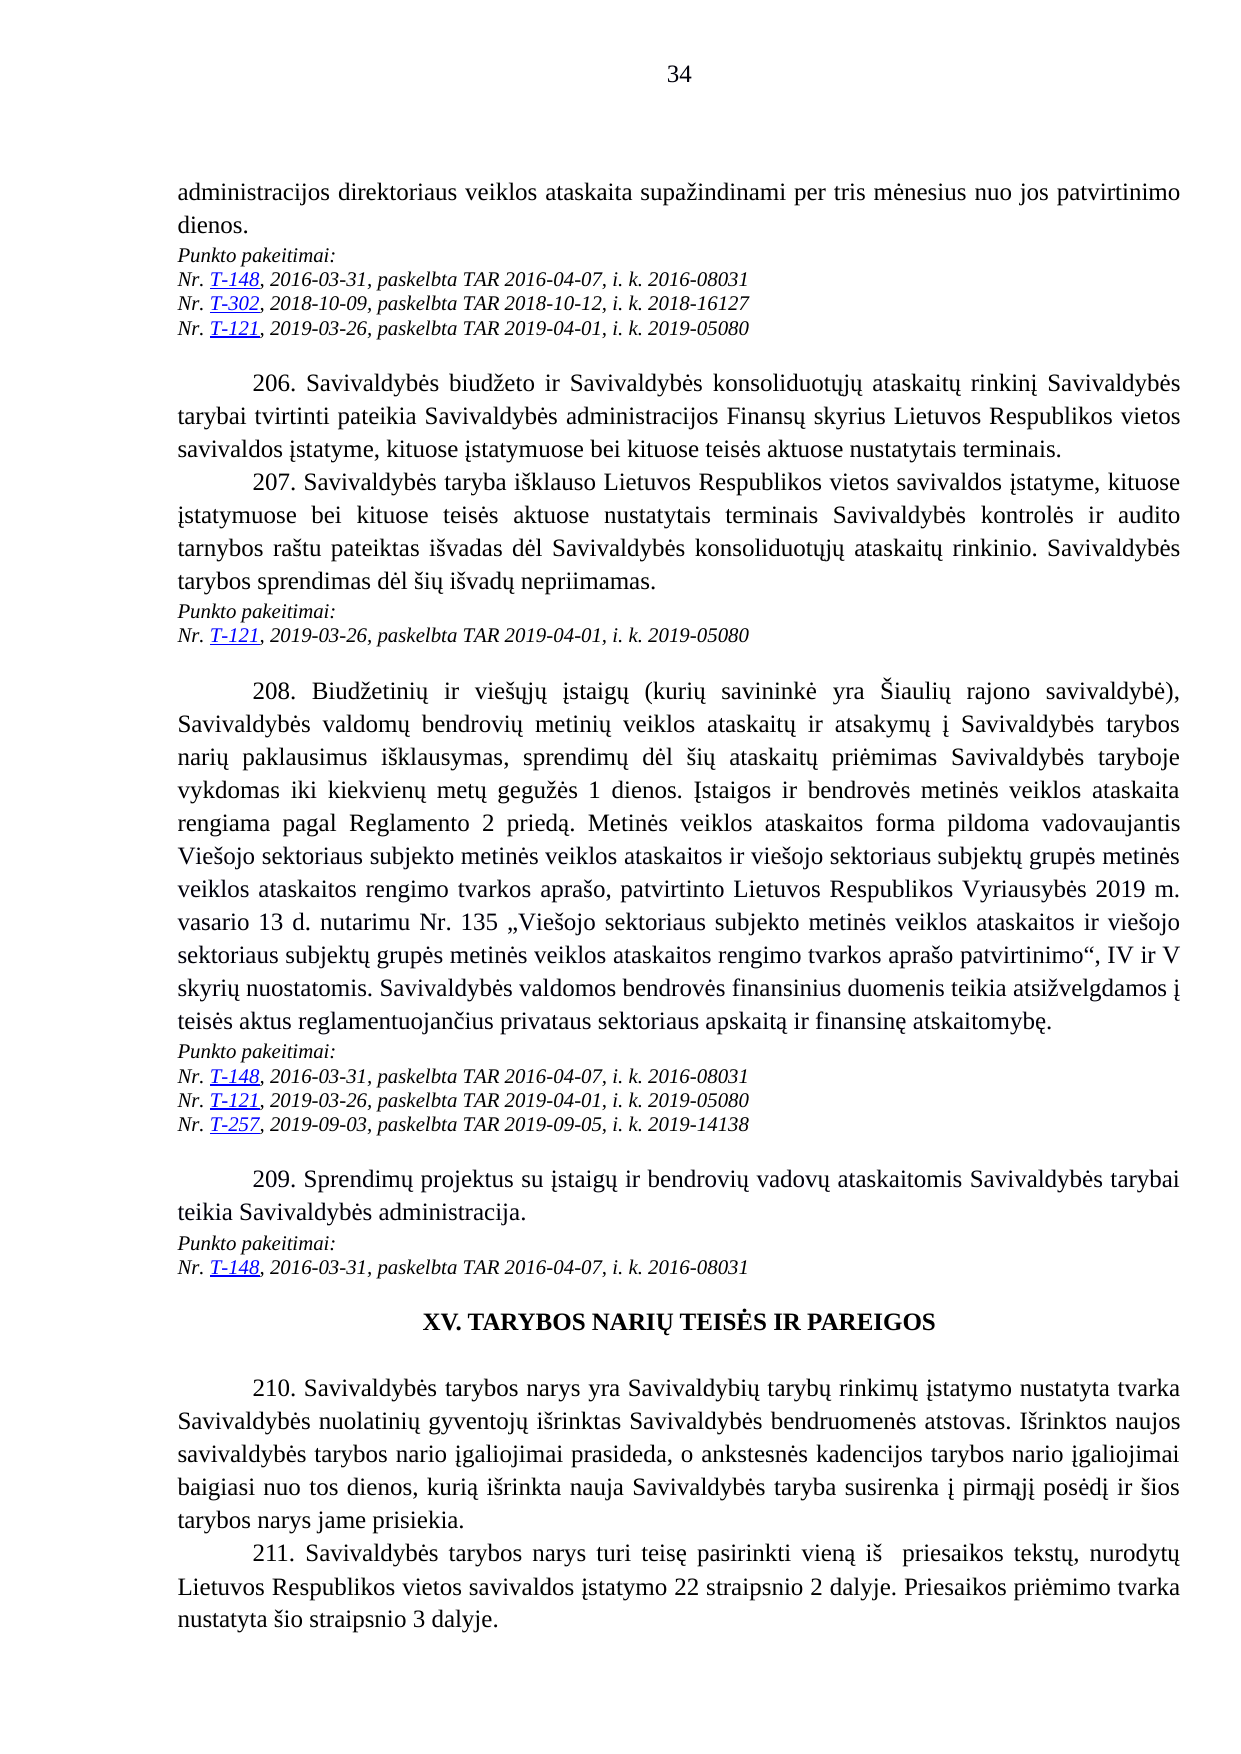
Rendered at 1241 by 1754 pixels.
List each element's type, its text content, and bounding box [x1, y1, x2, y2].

text administracijos direktoriaus veiklos ataskaita supažindinami per tris mėnesius nuo jos patvirtinimo dienos. [177, 177, 1181, 239]
text Punkto pakeitimai: [177, 243, 1181, 267]
text 210. Savivaldybės tarybos narys yra Savivaldybių tarybų rinkimų įstatymo nustatyta tvarka Savivaldybės nuolatinių gyventojų išrinktas Savivaldybės bendruomenės atstovas. Išrinktos naujos savivaldybės tarybos nario įgaliojimai prasideda, o ankstesnės kadencijos tarybos nario įgaliojimai baigiasi nuo tos dienos, kurią išrinkta nauja Savivaldybės taryba susirenka į pirmąjį posėdį ir šios tarybos narys jame prisiekia. [177, 1373, 1181, 1534]
text Nr. T-121, 2019-03-26, paskelbta TAR 2019-04-01, i. k. 2019-05080 [177, 315, 1181, 339]
text 207. Savivaldybės taryba išklauso Lietuvos Respublikos vietos savivaldos įstatyme, kituose įstatymuose bei kituose teisės aktuose nustatytais terminais Savivaldybės kontrolės ir audito tarnybos raštu pateiktas išvadas dėl Savivaldybės konsoliduotųjų ataskaitų rinkinio. Savivaldybės tarybos sprendimas dėl šių išvadų nepriimamas. [177, 467, 1181, 595]
text Punkto pakeitimai: [177, 599, 1181, 623]
text Nr. T-121, 2019-03-26, paskelbta TAR 2019-04-01, i. k. 2019-05080 [177, 623, 1181, 647]
text Nr. T-148, 2016-03-31, paskelbta TAR 2016-04-07, i. k. 2016-08031 [177, 1254, 1181, 1279]
text 208. Biudžetinių ir viešųjų įstaigų (kurių savininkė yra Šiaulių rajono savivaldybė), Savivaldybės valdomų bendrovių metinių veiklos ataskaitų ir atsakymų į Savivaldybės tarybos narių paklausimus išklausymas, sprendimų dėl šių ataskaitų priėmimas Savivaldybės taryboje vykdomas iki kiekvienų metų gegužės 1 dienos. Įstaigos ir bendrovės metinės veiklos ataskaita rengiama pagal Reglamento 2 priedą. Metinės veiklos ataskaitos forma pildoma vadovaujantis Viešojo sektoriaus subjekto metinės veiklos ataskaitos ir viešojo sektoriaus subjektų grupės metinės veiklos ataskaitos rengimo tvarkos aprašo, patvirtinto Lietuvos Respublikos Vyriausybės 2019 m. vasario 13 d. nutarimu Nr. 135 „Viešojo sektoriaus subjekto metinės veiklos ataskaitos ir viešojo sektoriaus subjektų grupės metinės veiklos ataskaitos rengimo tvarkos aprašo patvirtinimo“, IV ir V skyrių nuostatomis. Savivaldybės valdomos bendrovės finansinius duomenis teikia atsižvelgdamos į teisės aktus reglamentuojančius privataus sektoriaus apskaitą ir finansinę atskaitomybę. [177, 676, 1181, 1035]
text 209. Sprendimų projektus su įstaigų ir bendrovių vadovų ataskaitomis Savivaldybės tarybai teikia Savivaldybės administracija. [177, 1164, 1181, 1226]
text Nr. T-121, 2019-03-26, paskelbta TAR 2019-04-01, i. k. 2019-05080 [177, 1088, 1181, 1112]
text Punkto pakeitimai: [177, 1039, 1181, 1063]
text XV. TARYBOS NARIŲ TEISĖS IR PAREIGOS [177, 1307, 1181, 1336]
text 211. Savivaldybės tarybos narys turi teisę pasirinkti vieną iš priesaikos tekstų, nurodytų Lietuvos Respublikos vietos savivaldos įstatymo 22 straipsnio 2 dalyje. Priesaikos priėmimo tvarka nustatyta šio straipsnio 3 dalyje. [177, 1538, 1181, 1633]
text 206. Savivaldybės biudžeto ir Savivaldybės konsoliduotųjų ataskaitų rinkinį Savivaldybės tarybai tvirtinti pateikia Savivaldybės administracijos Finansų skyrius Lietuvos Respublikos vietos savivaldos įstatyme, kituose įstatymuose bei kituose teisės aktuose nustatytais terminais. [177, 368, 1181, 463]
text Nr. T-302, 2018-10-09, paskelbta TAR 2018-10-12, i. k. 2018-16127 [177, 291, 1181, 315]
text Punkto pakeitimai: [177, 1231, 1181, 1254]
text Nr. T-148, 2016-03-31, paskelbta TAR 2016-04-07, i. k. 2016-08031 [177, 1063, 1181, 1088]
text Nr. T-257, 2019-09-03, paskelbta TAR 2019-09-05, i. k. 2019-14138 [177, 1112, 1181, 1136]
text Nr. T-148, 2016-03-31, paskelbta TAR 2016-04-07, i. k. 2016-08031 [177, 267, 1181, 291]
